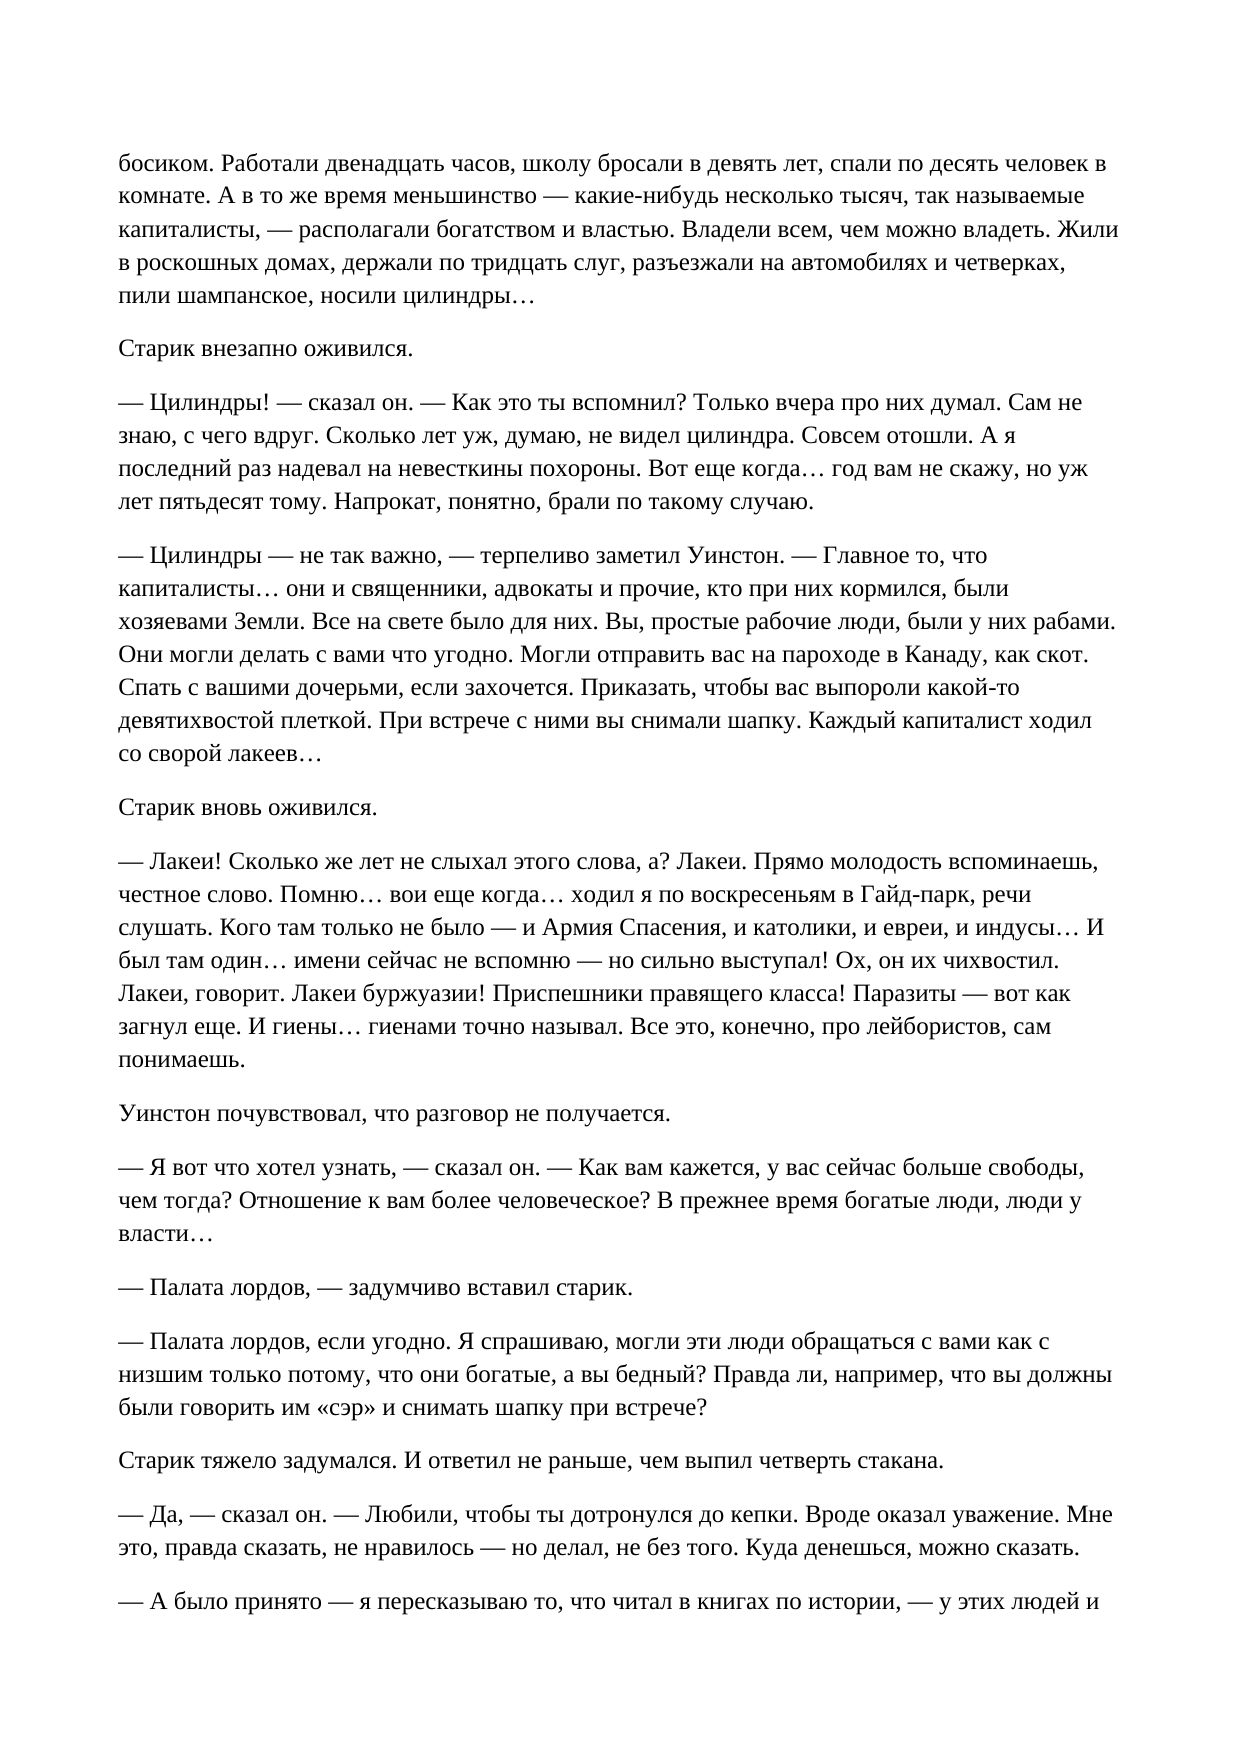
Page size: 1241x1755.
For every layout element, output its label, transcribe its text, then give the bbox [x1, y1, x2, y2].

text — Да, — сказал он. — Любили, чтобы ты дотронулся до кепки. Вроде оказал уважение. Мне это, правда сказать, не нравилось — но делал, не без того. Куда денешься, можно сказать. [118, 1499, 1122, 1561]
text Старик внезапно оживился. [118, 333, 1122, 362]
text босиком. Работали двенадцать часов, школу бросали в девять лет, спали по десять человек в комнате. А в то же время меньшинство — какие-нибудь несколько тысяч, так называемые капиталисты, — располагали богатством и властью. Владели всем, чем можно владеть. Жили в роскошных домах, держали по тридцать слуг, разъезжали на автомобилях и четверках, пили шампанское, носили цилиндры… [118, 148, 1122, 308]
text — Лакеи! Сколько же лет не слыхал этого слова, а? Лакеи. Прямо молодость вспоминаешь, честное слово. Помню… вои еще когда… ходил я по воскресеньям в Гайд-парк, речи слушать. Кого там только не было — и Армия Спасения, и католики, и евреи, и индусы… И был там один… имени сейчас не вспомню — но сильно выступал! Ох, он их чихвостил. Лакеи, говорит. Лакеи буржуазии! Приспешники правящего класса! Паразиты — вот как загнул еще. И гиены… гиенами точно называл. Все это, конечно, про лейбористов, сам понимаешь. [118, 846, 1122, 1073]
text — Я вот что хотел узнать, — сказал он. — Как вам кажется, у вас сейчас больше свободы, чем тогда? Отношение к вам более человеческое? В прежнее время богатые люди, люди у власти… [118, 1152, 1122, 1247]
text — А было принято — я пересказываю то, что читал в книгах по истории, — у этих людей и [118, 1586, 1122, 1615]
text Старик тяжело задумался. И ответил не раньше, чем выпил четверть стакана. [118, 1446, 1122, 1474]
text — Цилиндры — не так важно, — терпеливо заметил Уинстон. — Главное то, что капиталисты… они и священники, адвокаты и прочие, кто при них кормился, были хозяевами Земли. Все на свете было для них. Вы, простые рабочие люди, были у них рабами. Они могли делать с вами что угодно. Могли отправить вас на пароходе в Канаду, как скот. Спать с вашими дочерьми, если захочется. Приказать, чтобы вас выпороли какой-то девятихвостой плеткой. При встрече с ними вы снимали шапку. Каждый капиталист ходил со сворой лакеев… [118, 540, 1122, 767]
text Уинстон почувствовал, что разговор не получается. [118, 1098, 1122, 1127]
text Старик вновь оживился. [118, 792, 1122, 821]
text — Цилиндры! — сказал он. — Как это ты вспомнил? Только вчера про них думал. Сам не знаю, с чего вдруг. Сколько лет уж, думаю, не видел цилиндра. Совсем отошли. А я последний раз надевал на невесткины похороны. Вот еще когда… год вам не скажу, но уж лет пятьдесят тому. Напрокат, понятно, брали по такому случаю. [118, 387, 1122, 515]
text — Палата лордов, если угодно. Я спрашиваю, могли эти люди обращаться с вами как с низшим только потому, что они богатые, а вы бедный? Правда ли, например, что вы должны были говорить им «сэр» и снимать шапку при встрече? [118, 1326, 1122, 1421]
text — Палата лордов, — задумчиво вставил старик. [118, 1272, 1122, 1301]
